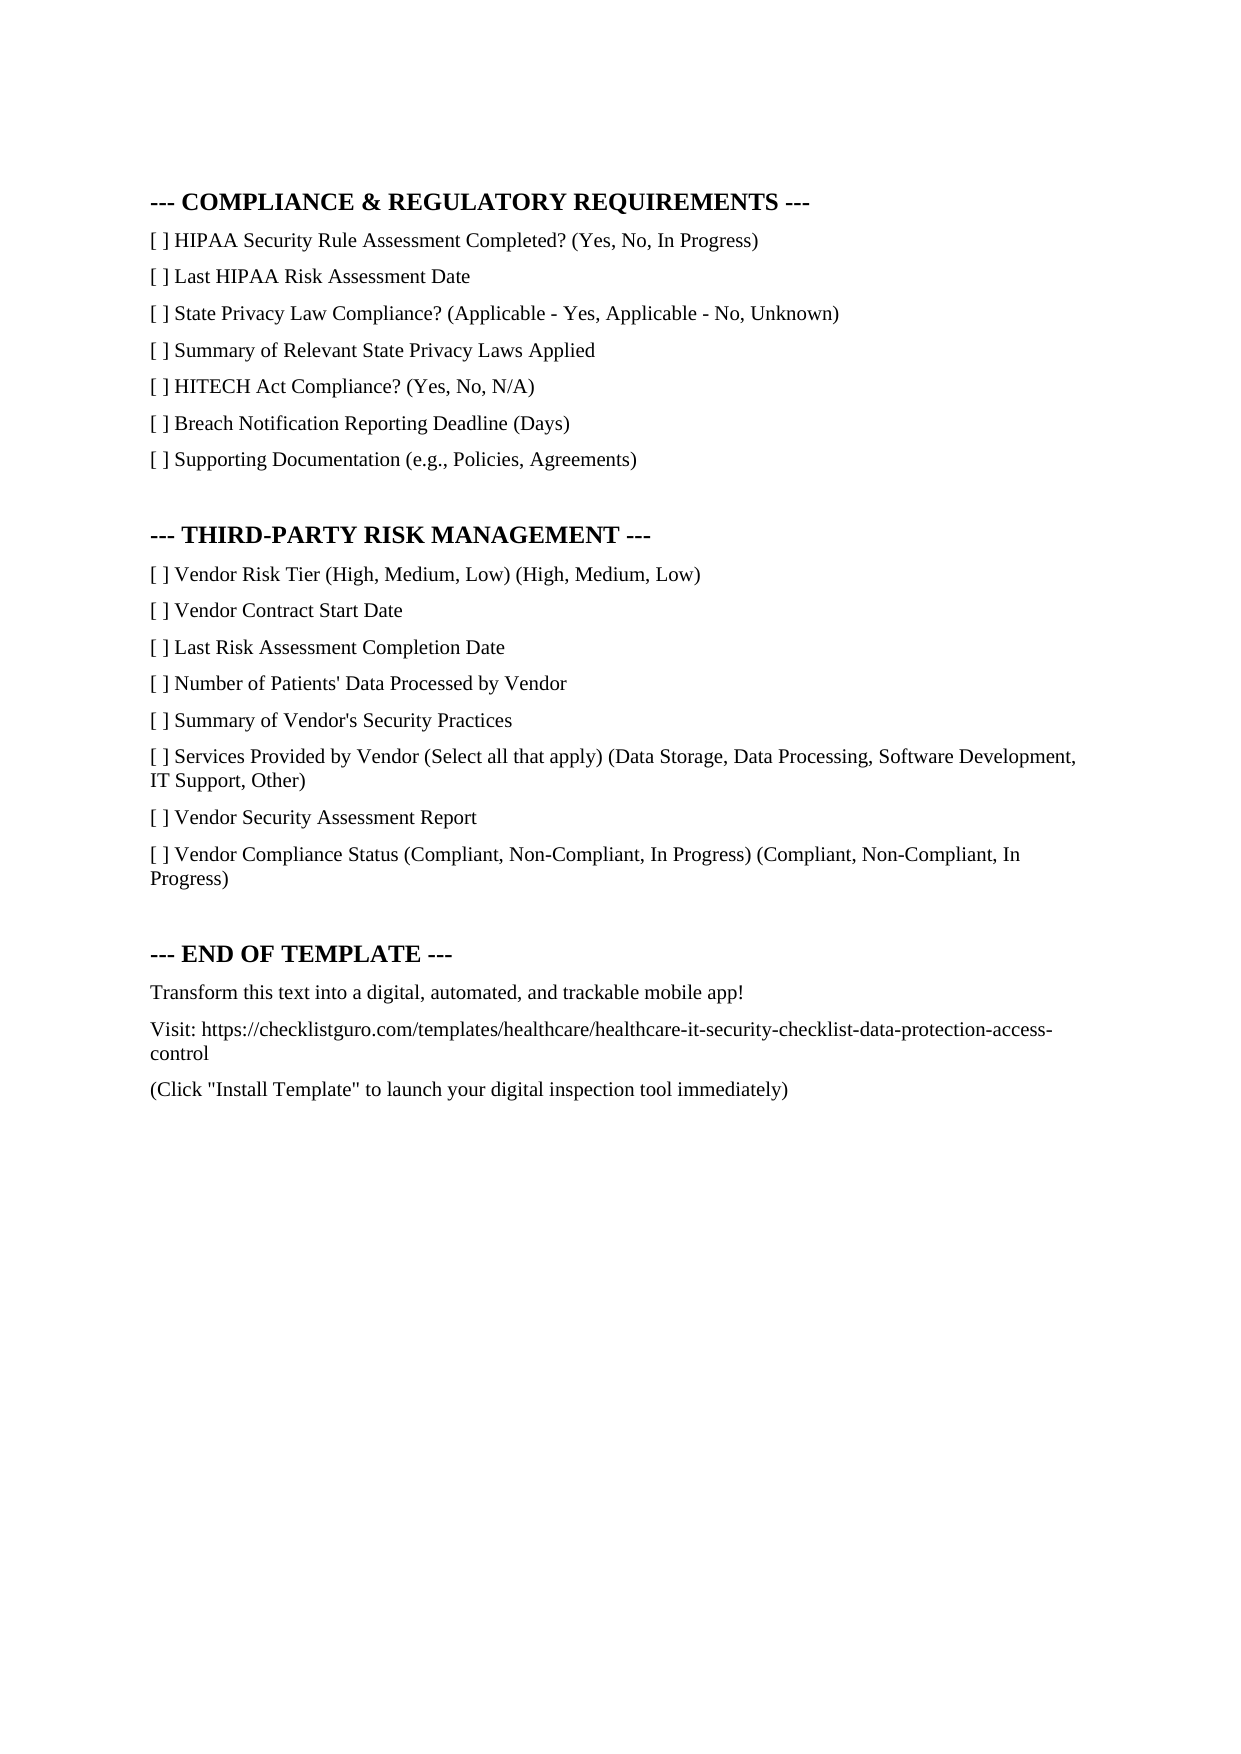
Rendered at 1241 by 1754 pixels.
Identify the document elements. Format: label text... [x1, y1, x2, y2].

text [ ] Last HIPAA Risk Assessment Date [150, 264, 1090, 288]
text [ ] Vendor Compliance Status (Compliant, Non-Compliant, In Progress) (Compliant, Non-Compliant, In Progress) [150, 842, 1090, 890]
text [ ] HIPAA Security Rule Assessment Completed? (Yes, No, In Progress) [150, 228, 1090, 252]
text --- THIRD-PARTY RISK MANAGEMENT --- [150, 520, 1090, 549]
text [ ] Summary of Vendor's Security Practices [150, 708, 1090, 732]
text Visit: https://checklistguro.com/templates/healthcare/healthcare-it-security-checklist-data-protection-access-control [150, 1017, 1090, 1065]
text Transform this text into a digital, automated, and trackable mobile app! [150, 980, 1090, 1004]
text [ ] Vendor Contract Start Date [150, 598, 1090, 622]
text [ ] Services Provided by Vendor (Select all that apply) (Data Storage, Data Processing, Software Development, IT Support, Other) [150, 744, 1090, 792]
text [ ] Breach Notification Reporting Deadline (Days) [150, 411, 1090, 435]
text --- COMPLIANCE & REGULATORY REQUIREMENTS --- [150, 187, 1090, 215]
text [ ] HITECH Act Compliance? (Yes, No, N/A) [150, 374, 1090, 398]
text [ ] Last Risk Assessment Completion Date [150, 635, 1090, 659]
text [ ] Number of Patients' Data Processed by Vendor [150, 671, 1090, 695]
text --- END OF TEMPLATE --- [150, 939, 1090, 967]
text (Click "Install Template" to launch your digital inspection tool immediately) [150, 1077, 1090, 1101]
text [ ] State Privacy Law Compliance? (Applicable - Yes, Applicable - No, Unknown) [150, 301, 1090, 325]
text [ ] Supporting Documentation (e.g., Policies, Agreements) [150, 447, 1090, 471]
text [ ] Vendor Security Assessment Report [150, 805, 1090, 829]
text [ ] Vendor Risk Tier (High, Medium, Low) (High, Medium, Low) [150, 562, 1090, 586]
text [ ] Summary of Relevant State Privacy Laws Applied [150, 337, 1090, 362]
